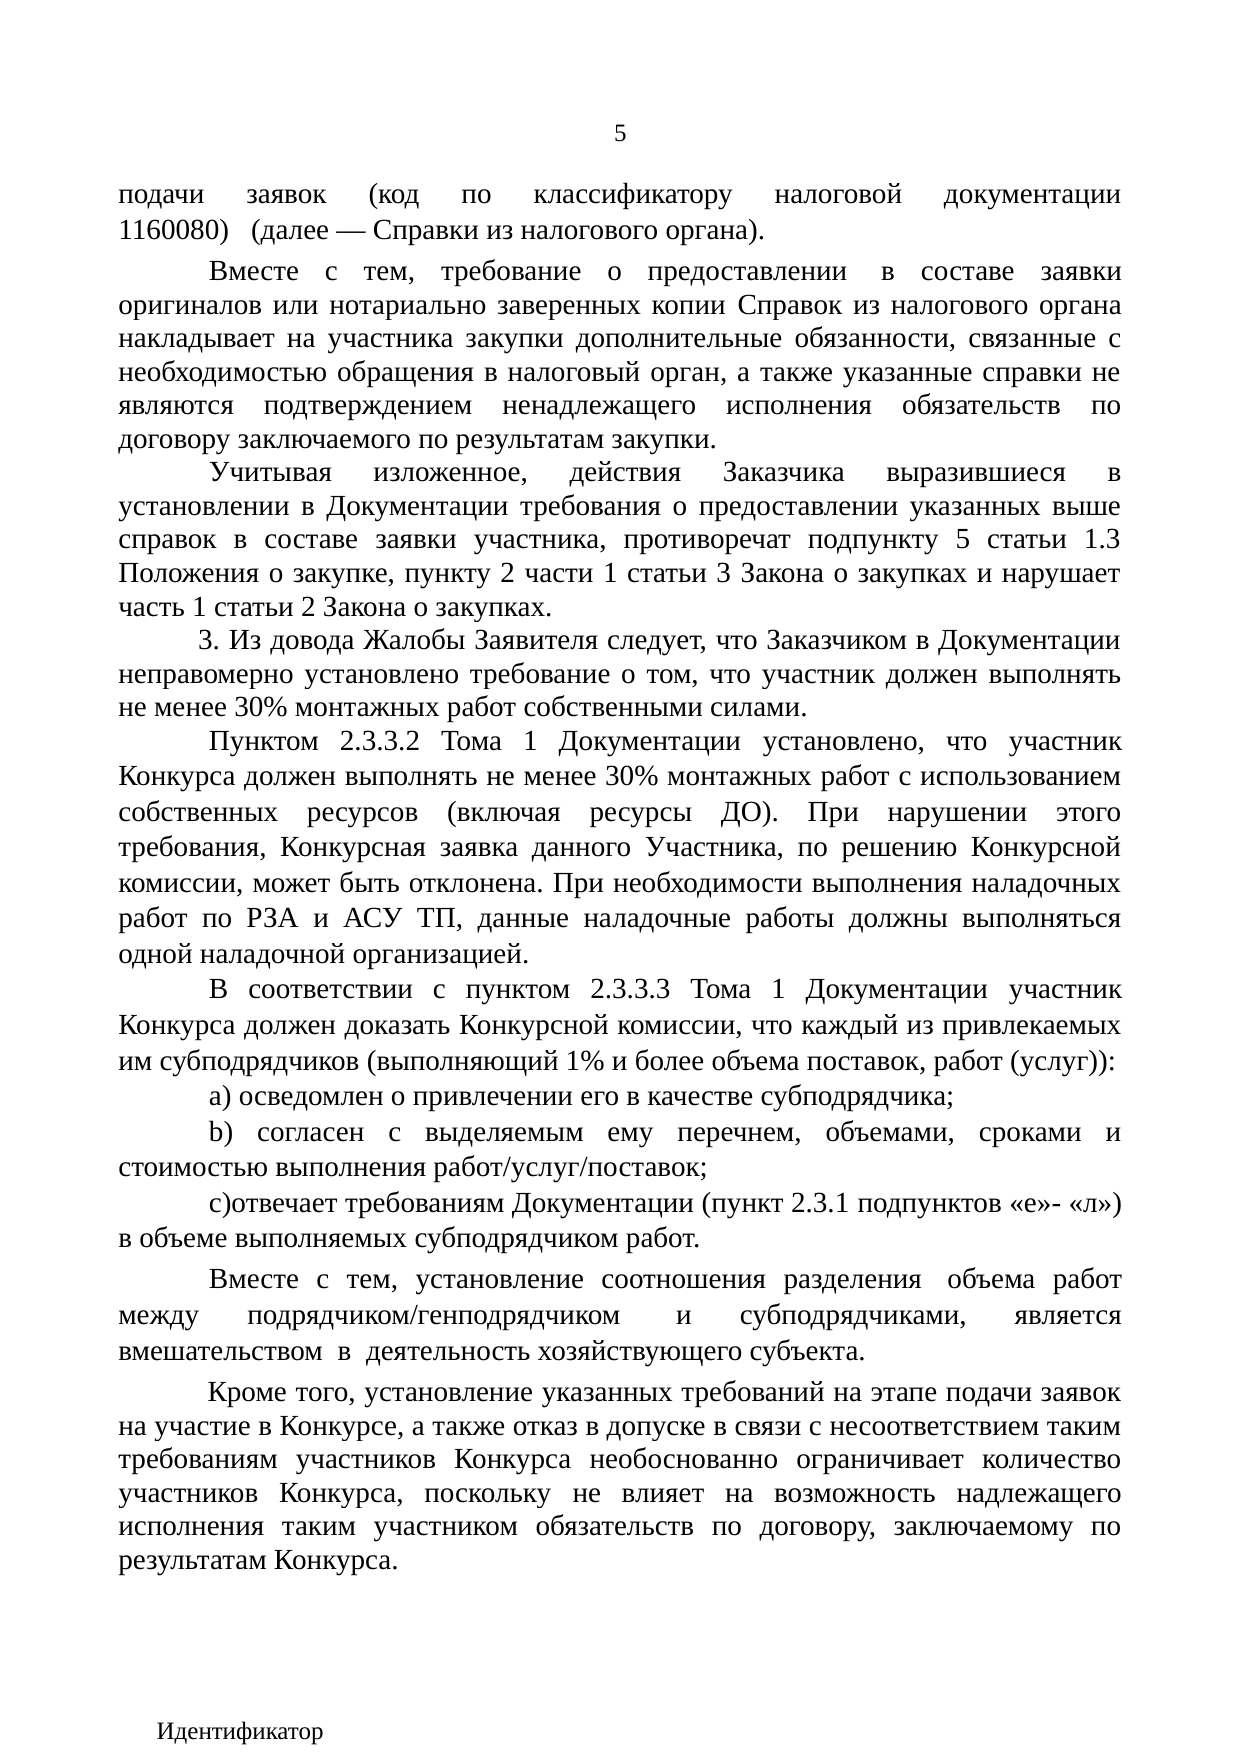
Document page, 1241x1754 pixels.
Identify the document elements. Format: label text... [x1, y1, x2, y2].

text подачи заявок (код по классификатору налоговой документации 1160080) (далее — Справки из налогового органа). [118, 176, 1122, 245]
text Вместе с тем, требование о предоставлении в составе заявки оригиналов или нотариально заверенных копии Справок из налогового органа накладывает на участника закупки дополнительные обязанности, связанные с необходимостью обращения в налоговый орган, а также указанные справки не являются подтверждением ненадлежащего исполнения обязательств по договору заключаемого по результатам закупки. [118, 253, 1122, 454]
text b) согласен с выделяемым ему перечнем, объемами, сроками и стоимостью выполнения работ/услуг/поставок; [118, 1114, 1122, 1183]
text a) осведомлен о привлечении его в качестве субподрядчика; [118, 1078, 1122, 1112]
text c)отвечает требованиям Документации (пункт 2.3.1 подпунктов «е»- «л») в объеме выполняемых субподрядчиком работ. [118, 1185, 1122, 1254]
text В соответствии с пунктом 2.3.3.3 Тома 1 Документации участник Конкурса должен доказать Конкурсной комиссии, что каждый из привлекаемых им субподрядчиков (выполняющий 1% и более объема поставок, работ (услуг)): [118, 972, 1122, 1076]
text Учитывая изложенное, действия Заказчика выразившиеся в установлении в Документации требования о предоставлении указанных выше справок в составе заявки участника, противоречат подпункту 5 статьи 1.3 Положения о закупке, пункту 2 части 1 статьи 3 Закона о закупках и нарушает часть 1 статьи 2 Закона о закупках. [118, 454, 1122, 622]
text Кроме того, установление указанных требований на этапе подачи заявок на участие в Конкурсе, а также отказ в допуске в связи с несоответствием таким требованиям участников Конкурса необоснованно ограничивает количество участников Конкурса, поскольку не влияет на возможность надлежащего исполнения таким участником обязательств по договору, заключаемому по результатам Конкурса. [118, 1374, 1122, 1575]
text Вместе с тем, установление соотношения разделения объема работ между подрядчиком/генподрядчиком и субподрядчиками, является вмешательством в деятельность хозяйствующего субъекта. [118, 1262, 1122, 1366]
text 3. Из довода Жалобы Заявителя следует, что Заказчиком в Документации неправомерно установлено требование о том, что участник должен выполнять не менее 30% монтажных работ собственными силами. [118, 622, 1122, 723]
text Пунктом 2.3.3.2 Тома 1 Документации установлено, что участник Конкурса должен выполнять не менее 30% монтажных работ c использованием собственных ресурсов (включая ресурсы ДО). При нарушении этого требования, Конкурсная заявка данного Участника, по решению Конкурсной комиссии, может быть отклонена. При необходимости выполнения наладочных работ по РЗА и АСУ ТП, данные наладочные работы должны выполняться одной наладочной организацией. [118, 723, 1122, 969]
